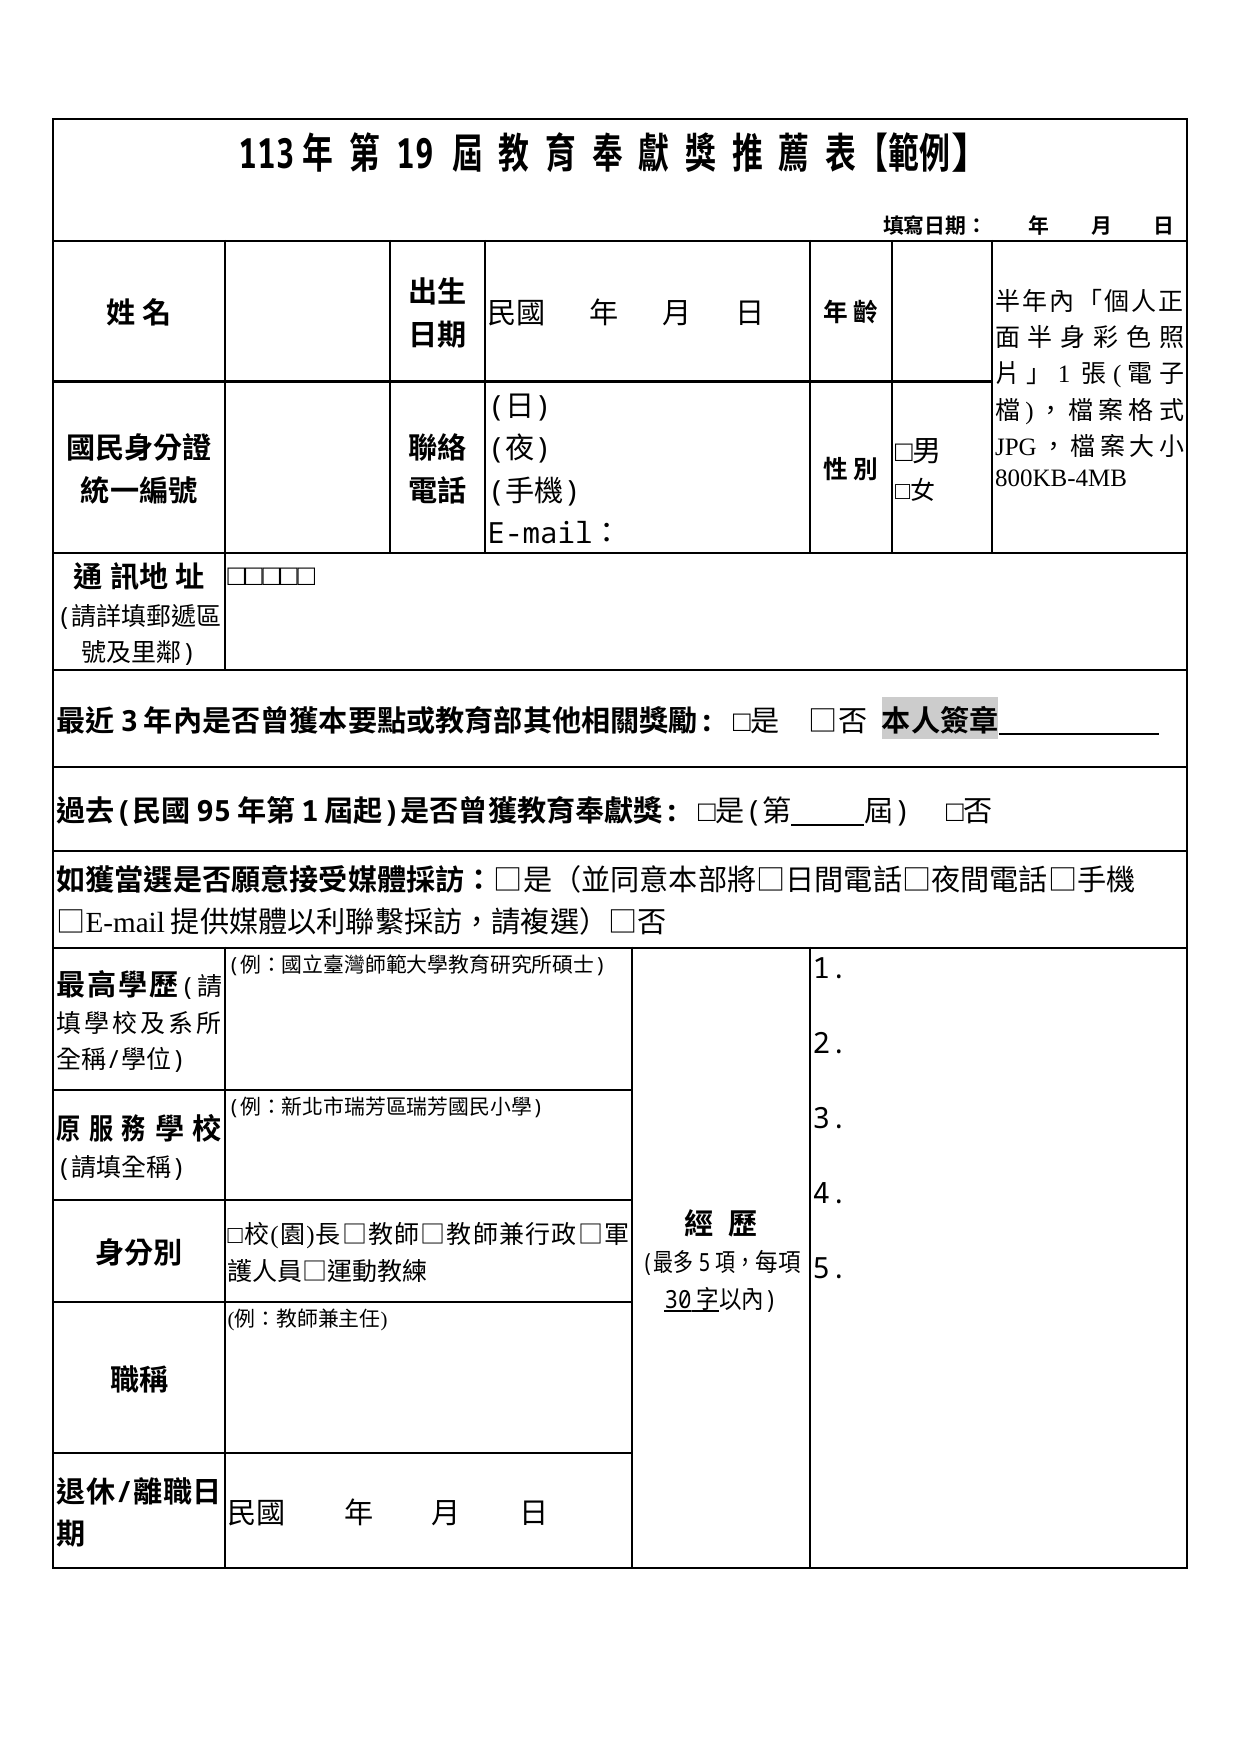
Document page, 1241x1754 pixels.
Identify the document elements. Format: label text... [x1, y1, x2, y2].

table_cell 最高學歷(請填學校及系所全稱/學位) [54, 949, 224, 1088]
table_cell (例：國立臺灣師範大學教育研究所碩士) [226, 949, 631, 1088]
table_cell 過去(民國95年第1屆起)是否曾獲教育奉獻獎: □是(第 屆) □否 [54, 768, 1186, 849]
table_cell 聯絡 電話 [391, 383, 484, 552]
table_cell [226, 242, 389, 380]
table_cell [893, 242, 991, 380]
table_cell 原服務學校(請填全稱) [54, 1091, 224, 1199]
table_cell 身分別 [54, 1201, 224, 1301]
table_cell 姓名 [54, 242, 224, 380]
table_cell □男 □女 [893, 383, 991, 552]
table_cell (例：教師兼主任) [226, 1303, 631, 1452]
table_cell 最近3年內是否曾獲本要點或教育部其他相關獎勵: □是 □否 本人簽章 [54, 671, 1186, 766]
table_cell 出生 日期 [391, 242, 484, 380]
table_cell 民國 年 月 日 [226, 1454, 631, 1567]
table_cell 國民身分證統一編號 [54, 383, 224, 552]
table_header 113年 第 19 屆 教 育 奉 獻 獎 推 薦 表【範例】 填寫日期： 年 月 日 [54, 120, 1186, 240]
table_cell [226, 383, 389, 552]
table_cell 年 齡 [811, 242, 891, 380]
table_cell (例：新北市瑞芳區瑞芳國民小學) [226, 1091, 631, 1199]
table_cell 性 別 [811, 383, 891, 552]
table_cell □校(園)長□教師□教師兼行政□軍護人員□運動教練 [226, 1201, 631, 1301]
table_cell 職稱 [54, 1303, 224, 1452]
table_cell 如獲當選是否願意接受媒體採訪：□是（並同意本部將□日間電話□夜間電話□手機□E-mail提供媒體以利聯繫採訪，請複選）□否 [54, 852, 1186, 947]
table_cell 民國 年 月 日 [486, 242, 809, 380]
table_cell □□□□□ [226, 554, 1186, 669]
table_cell 1. 2. 3. 4. 5. [811, 949, 1186, 1567]
table_cell 半年內「個人正面半身彩色照片」1張(電子檔)，檔案格式JPG，檔案大小800KB-4MB [993, 242, 1186, 552]
table_cell 通訊地址 (請詳填郵遞區號及里鄰) [54, 554, 224, 669]
table_cell (日) (夜) (手機) E-mail： [486, 383, 809, 552]
table_cell 經 歷 (最多5項，每項30字以內) [633, 949, 809, 1567]
table_cell 退休/離職日期 [54, 1454, 224, 1567]
